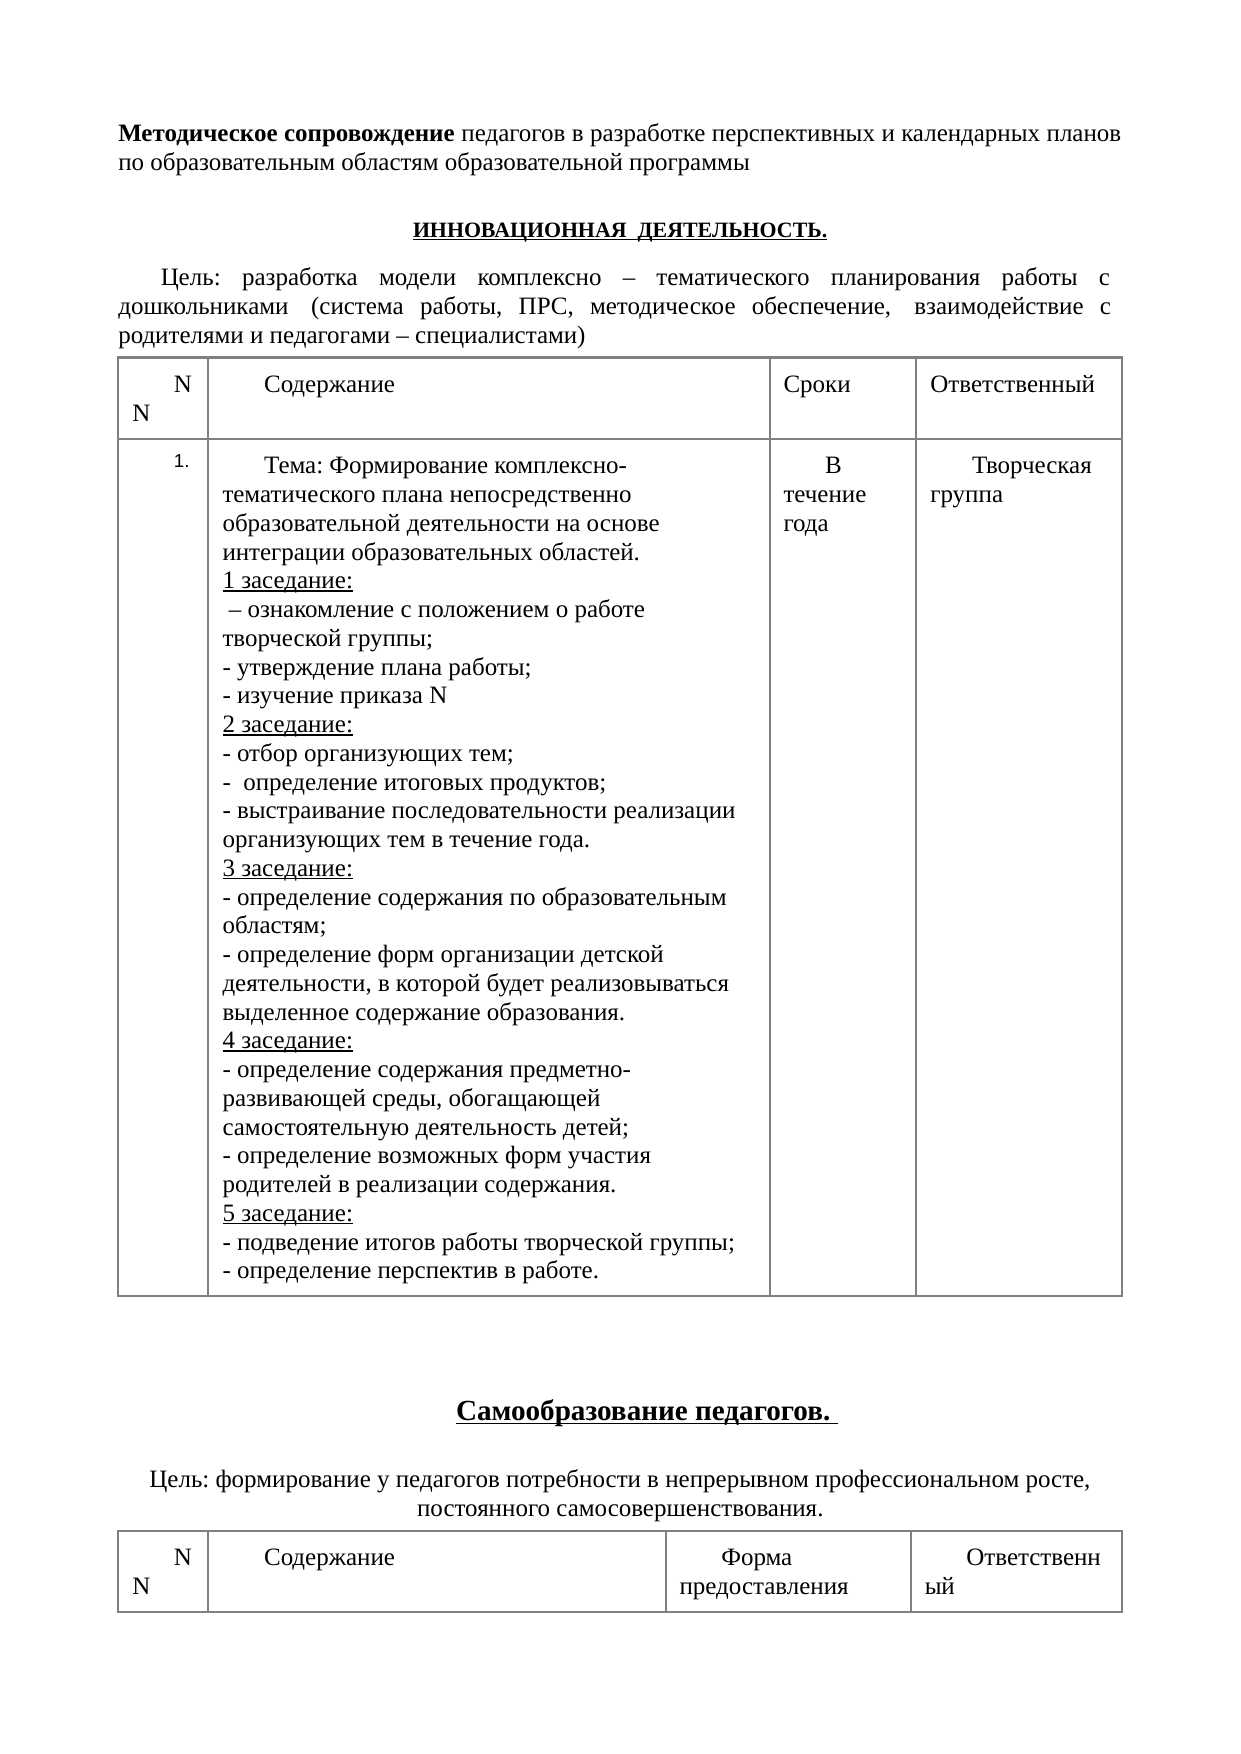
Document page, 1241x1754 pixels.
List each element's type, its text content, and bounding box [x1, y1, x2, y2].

table_header NN [119, 1532, 207, 1611]
table_header Содержание [209, 359, 769, 437]
text Цель: разработка модели комплексно – тематического планирования работы с дошкольниками (система работы, ПРС, методическое обеспечение, взаимодействие с родителями и педагогами – специалистами) [118, 262, 1111, 349]
text ИННОВАЦИОННАЯ ДЕЯТЕЛЬНОСТЬ. [118, 217, 1122, 242]
text Цель: формирование у педагогов потребности в непрерывном профессиональном росте, постоянного самосовершенствования. [129, 1443, 1111, 1522]
table_header Ответственный [917, 359, 1121, 437]
table_cell Творческая группа [917, 440, 1121, 1295]
table_cell 1. [119, 440, 207, 1295]
text Методическое сопровождение педагогов в разработке перспективных и календарных планов по образовательным областям образовательной программы [118, 118, 1122, 176]
table_header Форма предоставления [667, 1532, 910, 1611]
table_header NN [119, 359, 207, 437]
table_cell Тема: Формирование комплексно-тематического плана непосредственно образовательной деятельности на основе интеграции образовательных областей. 1 заседание: – ознакомление с положением о работе творческой группы; - утверждение плана работы; - изучение приказа N 2 заседание: - отбор организующих тем; - определение итоговых продуктов; - выстраивание последовательности реализации организующих тем в течение года. 3 заседание: - определение содержания по образовательным областям; - определение форм организации детской деятельности, в которой будет реализовываться выделенное содержание образования. 4 заседание: - определение содержания предметно-развивающей среды, обогащающей самостоятельную деятельность детей; - определение возможных форм участия родителей в реализации содержания. 5 заседание: - подведение итогов работы творческой группы; - определение перспектив в работе. [209, 440, 769, 1295]
table_header Сроки [771, 359, 915, 437]
text Самообразование педагогов. [129, 1393, 1111, 1427]
table_header Содержание [209, 1532, 665, 1611]
table_header Ответственный [912, 1532, 1121, 1611]
table_cell В течение года [771, 440, 915, 1295]
